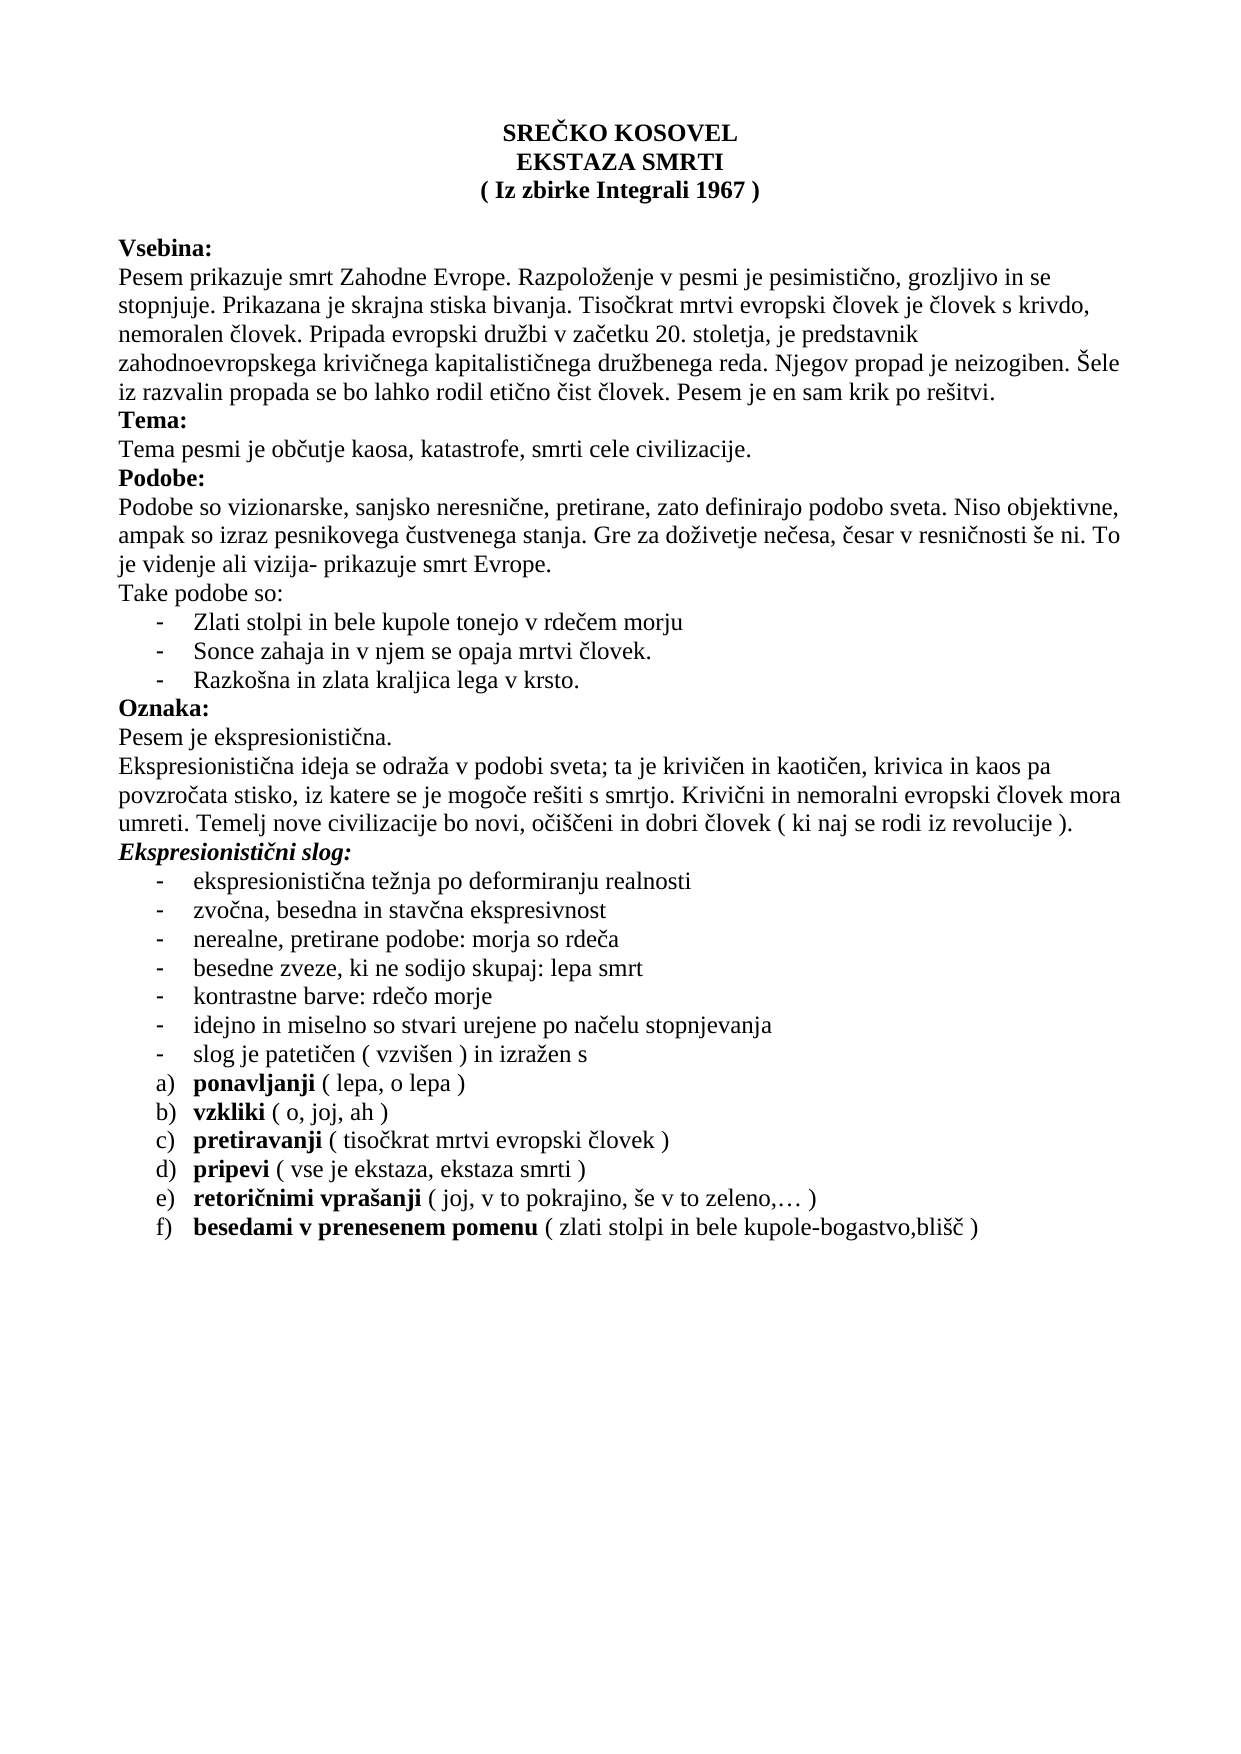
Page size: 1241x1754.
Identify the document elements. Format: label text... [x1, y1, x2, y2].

text Vsebina: [118, 233, 1122, 262]
list kontrastne barve: rdečo morje [156, 981, 1122, 1010]
text Oznaka: [118, 693, 1122, 722]
list Zlati stolpi in bele kupole tonejo v rdečem morju [156, 607, 1122, 636]
list Razkošna in zlata kraljica lega v krsto. [156, 664, 1122, 693]
list idejno in miselno so stvari urejene po načelu stopnjevanja [156, 1010, 1122, 1039]
list nerealne, pretirane podobe: morja so rdeča [156, 924, 1122, 952]
list zvočna, besedna in stavčna ekspresivnost [156, 895, 1122, 924]
text ( Iz zbirke Integrali 1967 ) [118, 176, 1122, 204]
list Sonce zahaja in v njem se opaja mrtvi človek. [156, 636, 1122, 664]
list retoričnimi vprašanji ( joj, v to pokrajino, še v to zeleno,… ) [156, 1183, 1122, 1212]
list besedne zveze, ki ne sodijo skupaj: lepa smrt [156, 952, 1122, 981]
text Podobe so vizionarske, sanjsko neresnične, pretirane, zato definirajo podobo sveta. Niso objektivne, ampak so izraz pesnikovega čustvenega stanja. Gre za doživetje nečesa, česar v resničnosti še ni. To je videnje ali vizija- prikazuje smrt Evrope. [118, 492, 1122, 578]
text SREČKO KOSOVEL [118, 118, 1122, 147]
list ekspresionistična težnja po deformiranju realnosti [156, 866, 1122, 895]
text EKSTAZA SMRTI [118, 147, 1122, 176]
text Tema pesmi je občutje kaosa, katastrofe, smrti cele civilizacije. [118, 434, 1122, 463]
text Ekspresionistični slog: [118, 837, 1122, 866]
text Podobe: [118, 463, 1122, 492]
text Pesem je ekspresionistična. [118, 722, 1122, 751]
text Ekspresionistična ideja se odraža v podobi sveta; ta je krivičen in kaotičen, krivica in kaos pa povzročata stisko, iz katere se je mogoče rešiti s smrtjo. Krivični in nemoralni evropski človek mora umreti. Temelj nove civilizacije bo novi, očiščeni in dobri človek ( ki naj se rodi iz revolucije ). [118, 751, 1122, 837]
list ponavljanji ( lepa, o lepa ) [156, 1068, 1122, 1097]
list besedami v prenesenem pomenu ( zlati stolpi in bele kupole-bogastvo,blišč ) [156, 1212, 1122, 1240]
text Pesem prikazuje smrt Zahodne Evrope. Razpoloženje v pesmi je pesimistično, grozljivo in se stopnjuje. Prikazana je skrajna stiska bivanja. Tisočkrat mrtvi evropski človek je človek s krivdo, nemoralen človek. Pripada evropski družbi v začetku 20. stoletja, je predstavnik zahodnoevropskega krivičnega kapitalističnega družbenega reda. Njegov propad je neizogiben. Šele iz razvalin propada se bo lahko rodil etično čist človek. Pesem je en sam krik po rešitvi. [118, 262, 1122, 406]
list vzkliki ( o, joj, ah ) [156, 1097, 1122, 1125]
list pripevi ( vse je ekstaza, ekstaza smrti ) [156, 1154, 1122, 1183]
text Tema: [118, 406, 1122, 434]
list slog je patetičen ( vzvišen ) in izražen s [156, 1039, 1122, 1068]
list pretiravanji ( tisočkrat mrtvi evropski človek ) [156, 1125, 1122, 1154]
text Take podobe so: [118, 578, 1122, 607]
